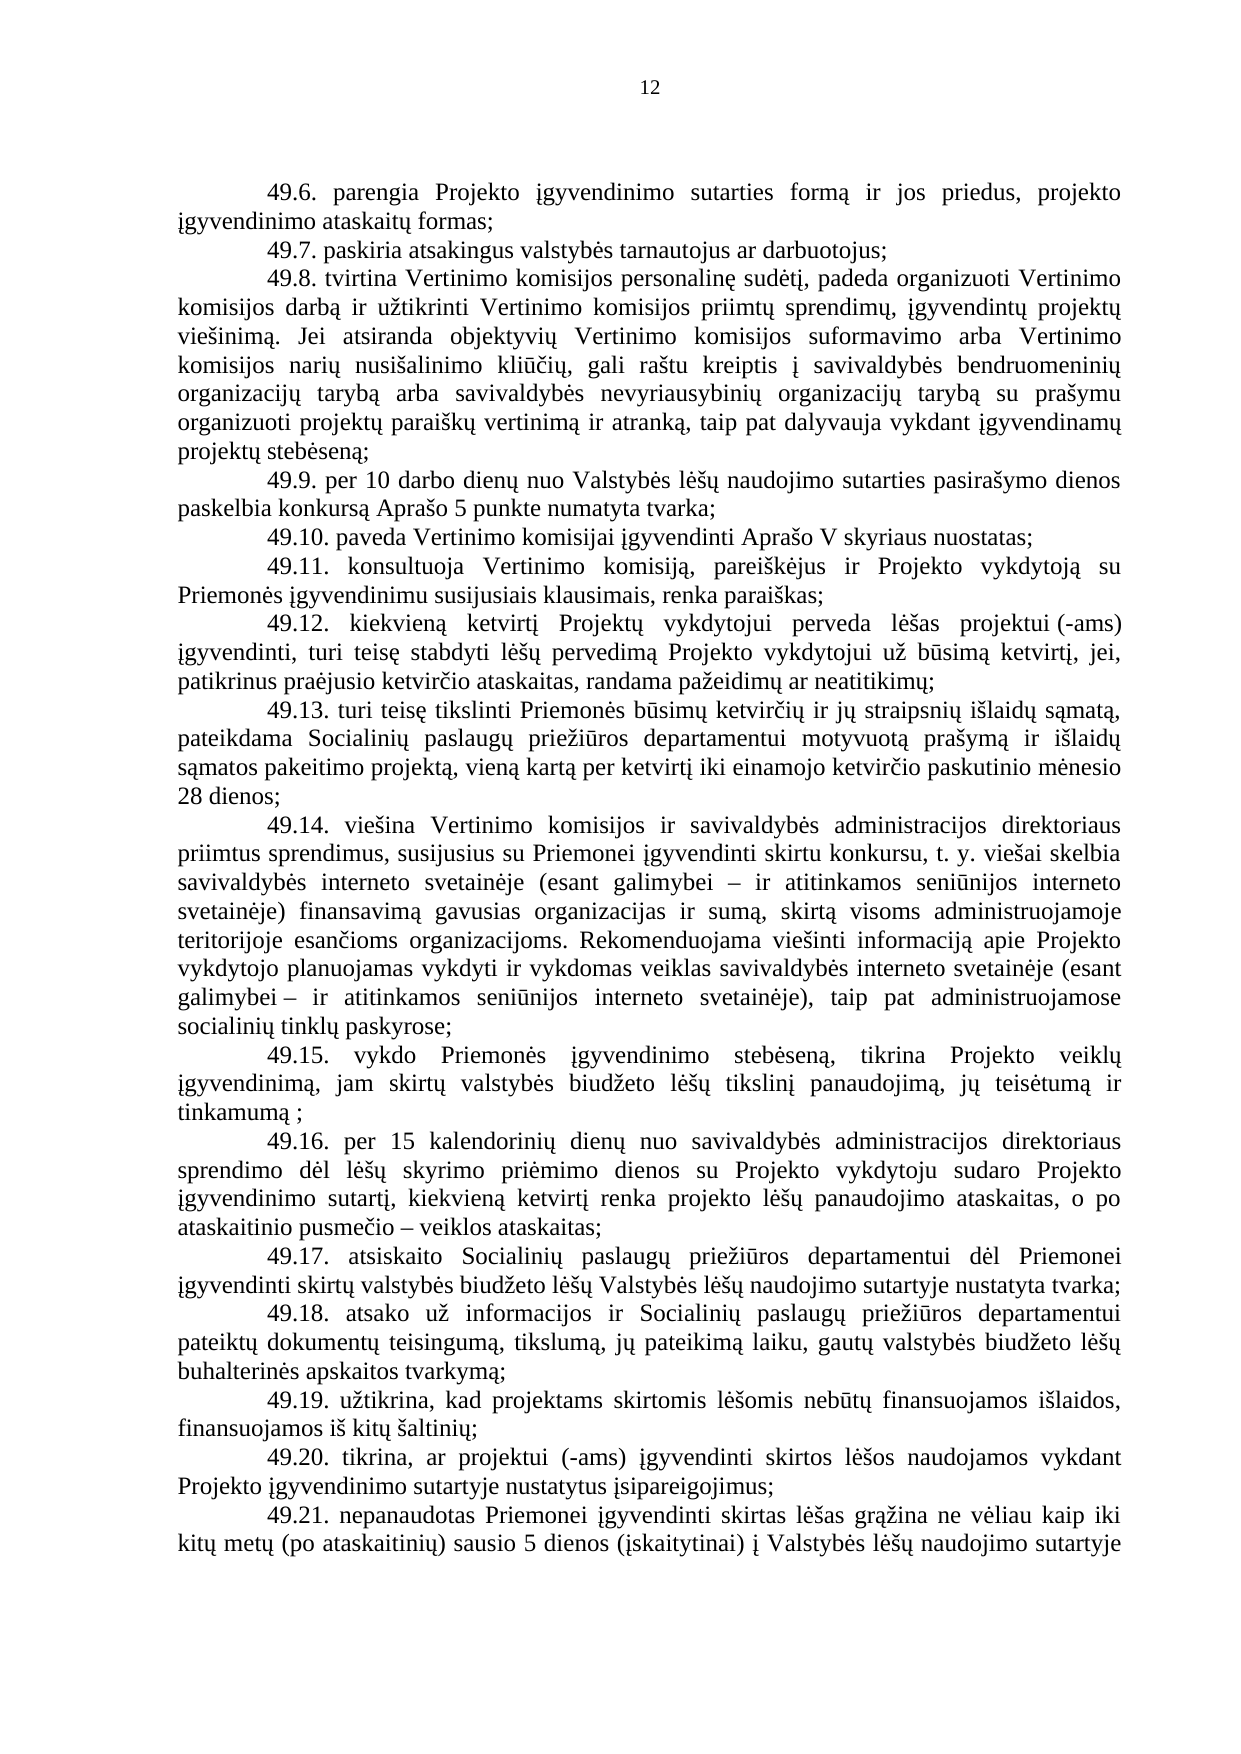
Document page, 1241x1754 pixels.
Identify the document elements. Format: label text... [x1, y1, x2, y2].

text 49.7. paskiria atsakingus valstybės tarnautojus ar darbuotojus; [177, 235, 1122, 263]
text 49.16. per 15 kalendorinių dienų nuo savivaldybės administracijos direktoriaus sprendimo dėl lėšų skyrimo priėmimo dienos su Projekto vykdytoju sudaro Projekto įgyvendinimo sutartį, kiekvieną ketvirtį renka projekto lėšų panaudojimo ataskaitas, o po ataskaitinio pusmečio – veiklos ataskaitas; [177, 1126, 1122, 1241]
text 49.15. vykdo Priemonės įgyvendinimo stebėseną, tikrina Projekto veiklų įgyvendinimą, jam skirtų valstybės biudžeto lėšų tikslinį panaudojimą, jų teisėtumą ir tinkamumą ; [177, 1040, 1122, 1126]
text 49.13. turi teisę tikslinti Priemonės būsimų ketvirčių ir jų straipsnių išlaidų sąmatą, pateikdama Socialinių paslaugų priežiūros departamentui motyvuotą prašymą ir išlaidų sąmatos pakeitimo projektą, vieną kartą per ketvirtį iki einamojo ketvirčio paskutinio mėnesio 28 dienos; [177, 695, 1122, 810]
text 49.20. tikrina, ar projektui (-ams) įgyvendinti skirtos lėšos naudojamos vykdant Projekto įgyvendinimo sutartyje nustatytus įsipareigojimus; [177, 1442, 1122, 1500]
text 49.21. nepanaudotas Priemonei įgyvendinti skirtas lėšas grąžina ne vėliau kaip iki kitų metų (po ataskaitinių) sausio 5 dienos (įskaitytinai) į Valstybės lėšų naudojimo sutartyje [177, 1500, 1122, 1557]
text 49.10. paveda Vertinimo komisijai įgyvendinti Aprašo V skyriaus nuostatas; [177, 522, 1122, 551]
text 49.6. parengia Projekto įgyvendinimo sutarties formą ir jos priedus, projekto įgyvendinimo ataskaitų formas; [177, 177, 1122, 235]
text 49.17. atsiskaito Socialinių paslaugų priežiūros departamentui dėl Priemonei įgyvendinti skirtų valstybės biudžeto lėšų Valstybės lėšų naudojimo sutartyje nustatyta tvarka; [177, 1241, 1122, 1298]
text 49.14. viešina Vertinimo komisijos ir savivaldybės administracijos direktoriaus priimtus sprendimus, susijusius su Priemonei įgyvendinti skirtu konkursu, t. y. viešai skelbia savivaldybės interneto svetainėje (esant galimybei – ir atitinkamos seniūnijos interneto svetainėje) finansavimą gavusias organizacijas ir sumą, skirtą visoms administruojamoje teritorijoje esančioms organizacijoms. Rekomenduojama viešinti informaciją apie Projekto vykdytojo planuojamas vykdyti ir vykdomas veiklas savivaldybės interneto svetainėje (esant galimybei – ir atitinkamos seniūnijos interneto svetainėje), taip pat administruojamose socialinių tinklų paskyrose; [177, 810, 1122, 1040]
text 49.11. konsultuoja Vertinimo komisiją, pareiškėjus ir Projekto vykdytoją su Priemonės įgyvendinimu susijusiais klausimais, renka paraiškas; [177, 551, 1122, 608]
text 49.9. per 10 darbo dienų nuo Valstybės lėšų naudojimo sutarties pasirašymo dienos paskelbia konkursą Aprašo 5 punkte numatyta tvarka; [177, 465, 1122, 522]
text 49.19. užtikrina, kad projektams skirtomis lėšomis nebūtų finansuojamos išlaidos, finansuojamos iš kitų šaltinių; [177, 1385, 1122, 1442]
text 49.12. kiekvieną ketvirtį Projektų vykdytojui perveda lėšas projektui (‑ams) įgyvendinti, turi teisę stabdyti lėšų pervedimą Projekto vykdytojui už būsimą ketvirtį, jei, patikrinus praėjusio ketvirčio ataskaitas, randama pažeidimų ar neatitikimų; [177, 608, 1122, 695]
text 49.8. tvirtina Vertinimo komisijos personalinę sudėtį, padeda organizuoti Vertinimo komisijos darbą ir užtikrinti Vertinimo komisijos priimtų sprendimų, įgyvendintų projektų viešinimą. Jei atsiranda objektyvių Vertinimo komisijos suformavimo arba Vertinimo komisijos narių nusišalinimo kliūčių, gali raštu kreiptis į savivaldybės bendruomeninių organizacijų tarybą arba savivaldybės nevyriausybinių organizacijų tarybą su prašymu organizuoti projektų paraiškų vertinimą ir atranką, taip pat dalyvauja vykdant įgyvendinamų projektų stebėseną; [177, 263, 1122, 465]
text 49.18. atsako už informacijos ir Socialinių paslaugų priežiūros departamentui pateiktų dokumentų teisingumą, tikslumą, jų pateikimą laiku, gautų valstybės biudžeto lėšų buhalterinės apskaitos tvarkymą; [177, 1298, 1122, 1385]
